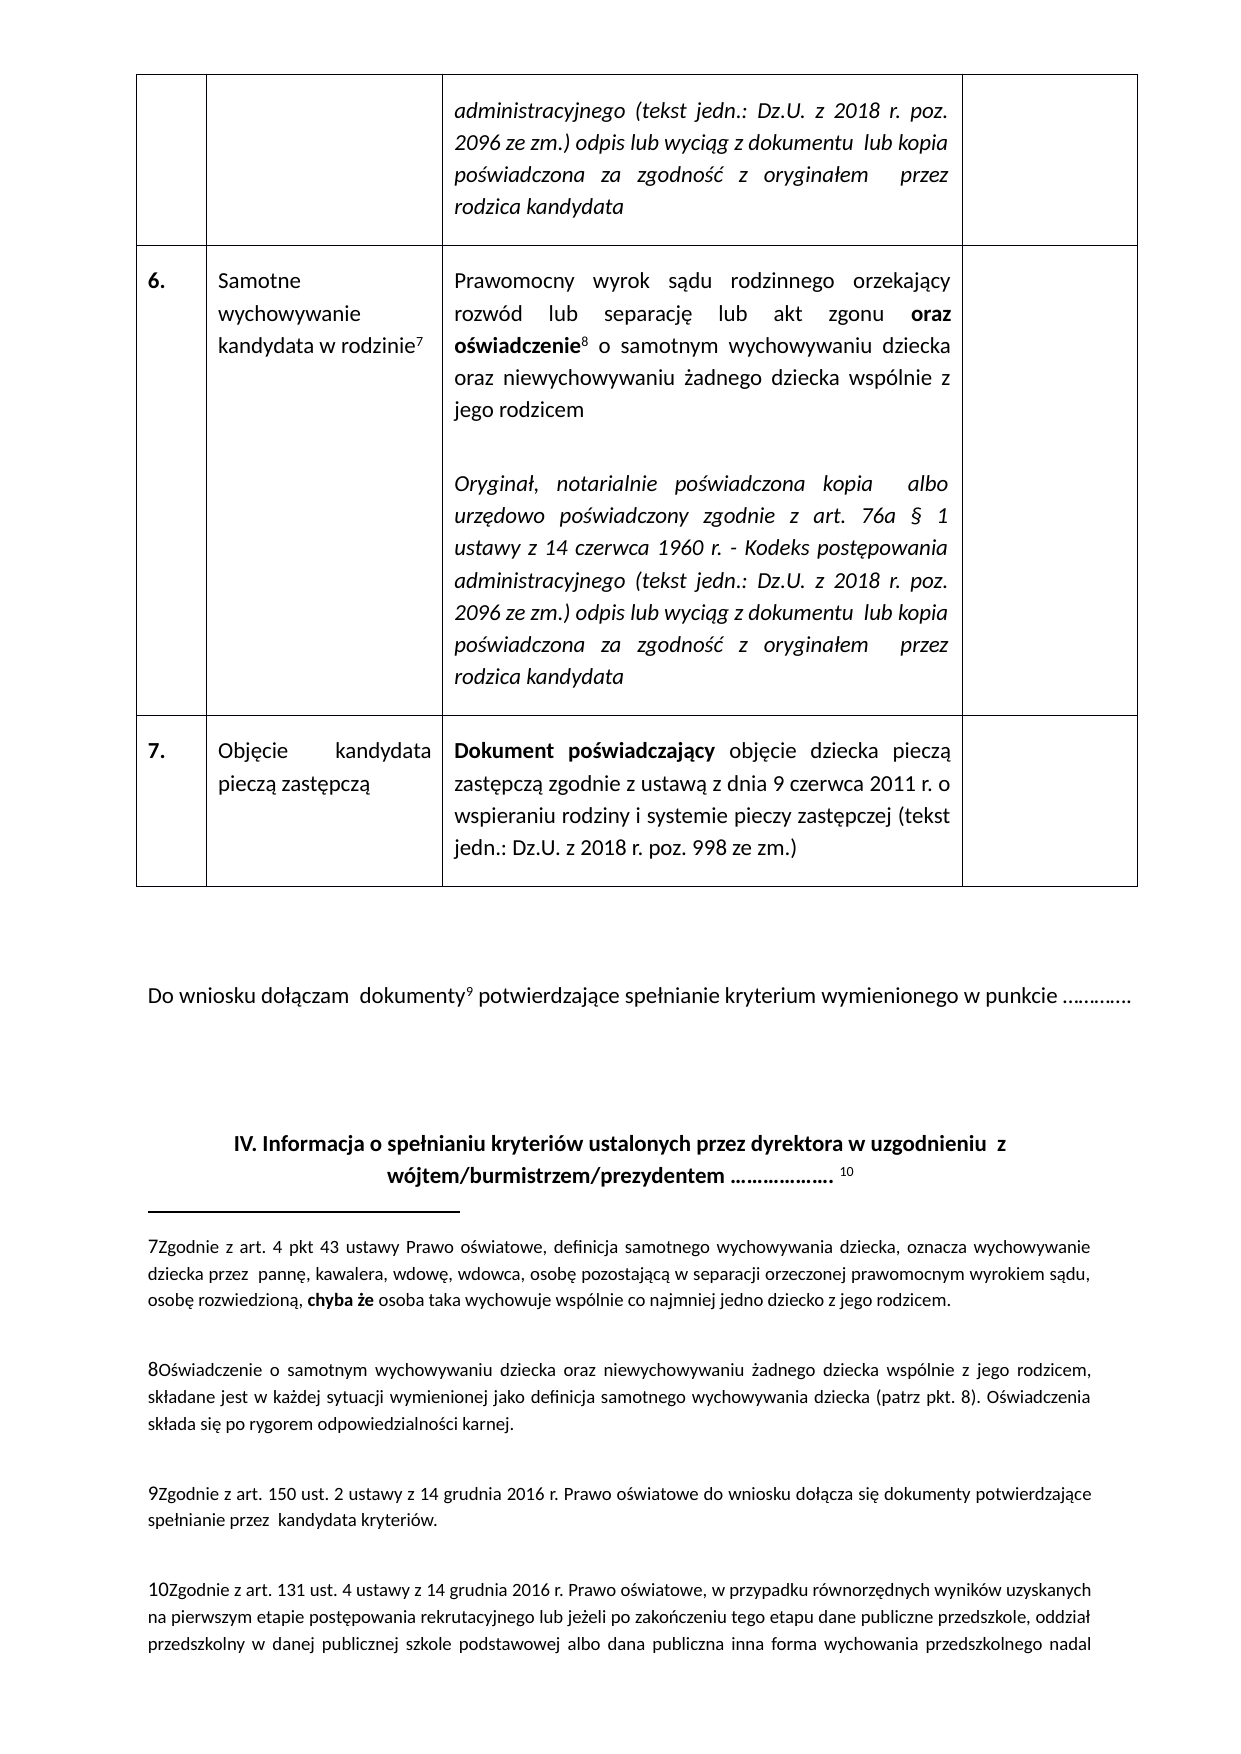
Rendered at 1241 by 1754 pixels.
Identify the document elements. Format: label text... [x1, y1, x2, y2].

table_cell [963, 75, 1137, 245]
table_cell [207, 75, 442, 245]
text Do wniosku dołączam dokumenty potwierdzające spełnianie kryterium wymienionego w punkcie …………. [148, 981, 1137, 1009]
table_cell [963, 246, 1137, 715]
table_cell Objęcie kandydata pieczą zastępczą [207, 716, 442, 886]
text IV. Informacja o spełnianiu kryteriów ustalonych przez dyrektora w uzgodnieniu z wójtem/burmistrzem/prezydentem ………………. [148, 1129, 1092, 1189]
text Zgodnie z art. 131 ust. 4 ustawy z 14 grudnia 2016 r. Prawo oświatowe, w przypadku równorzędnych wyników uzyskanych na pierwszym etapie postępowania rekrutacyjnego lub jeżeli po zakończeniu tego etapu dane publiczne przedszkole, oddział przedszkolny w danej publicznej szkole podstawowej albo dana publiczna inna forma wychowania przedszkolnego nadal [148, 1577, 1092, 1655]
table_cell [137, 75, 206, 245]
text Zgodnie z art. 150 ust. 2 ustawy z 14 grudnia 2016 r. Prawo oświatowe do wniosku dołącza się dokumenty potwierdzające spełnianie przez kandydata kryteriów. [148, 1480, 1092, 1531]
table_cell Dokument poświadczający objęcie dziecka pieczą zastępczą zgodnie z ustawą z dnia 9 czerwca 2011 r. o wspieraniu rodziny i systemie pieczy zastępczej (tekst jedn.: Dz.U. z 2018 r. poz. 998 ze zm.) [443, 716, 962, 886]
table_cell administracyjnego (tekst jedn.: Dz.U. z 2018 r. poz. 2096 ze zm.) odpis lub wyciąg z dokumentu lub kopia poświadczona za zgodność z oryginałem przez rodzica kandydata [443, 75, 962, 245]
table_cell [963, 716, 1137, 886]
table_cell 6. [137, 246, 206, 715]
table_cell Samotne wychowywanie kandydata w rodzinie [207, 246, 442, 715]
table_cell 7. [137, 716, 206, 886]
table_cell Prawomocny wyrok sądu rodzinnego orzekający rozwód lub separację lub akt zgonu oraz oświadczenie o samotnym wychowywaniu dziecka oraz niewychowywaniu żadnego dziecka wspólnie z jego rodzicem Oryginał, notarialnie poświadczona kopia albo urzędowo poświadczony zgodnie z art. 76a § 1 ustawy z 14 czerwca 1960 r. - Kodeks postępowania administracyjnego (tekst jedn.: Dz.U. z 2018 r. poz. 2096 ze zm.) odpis lub wyciąg z dokumentu lub kopia poświadczona za zgodność z oryginałem przez rodzica kandydata [443, 246, 962, 715]
